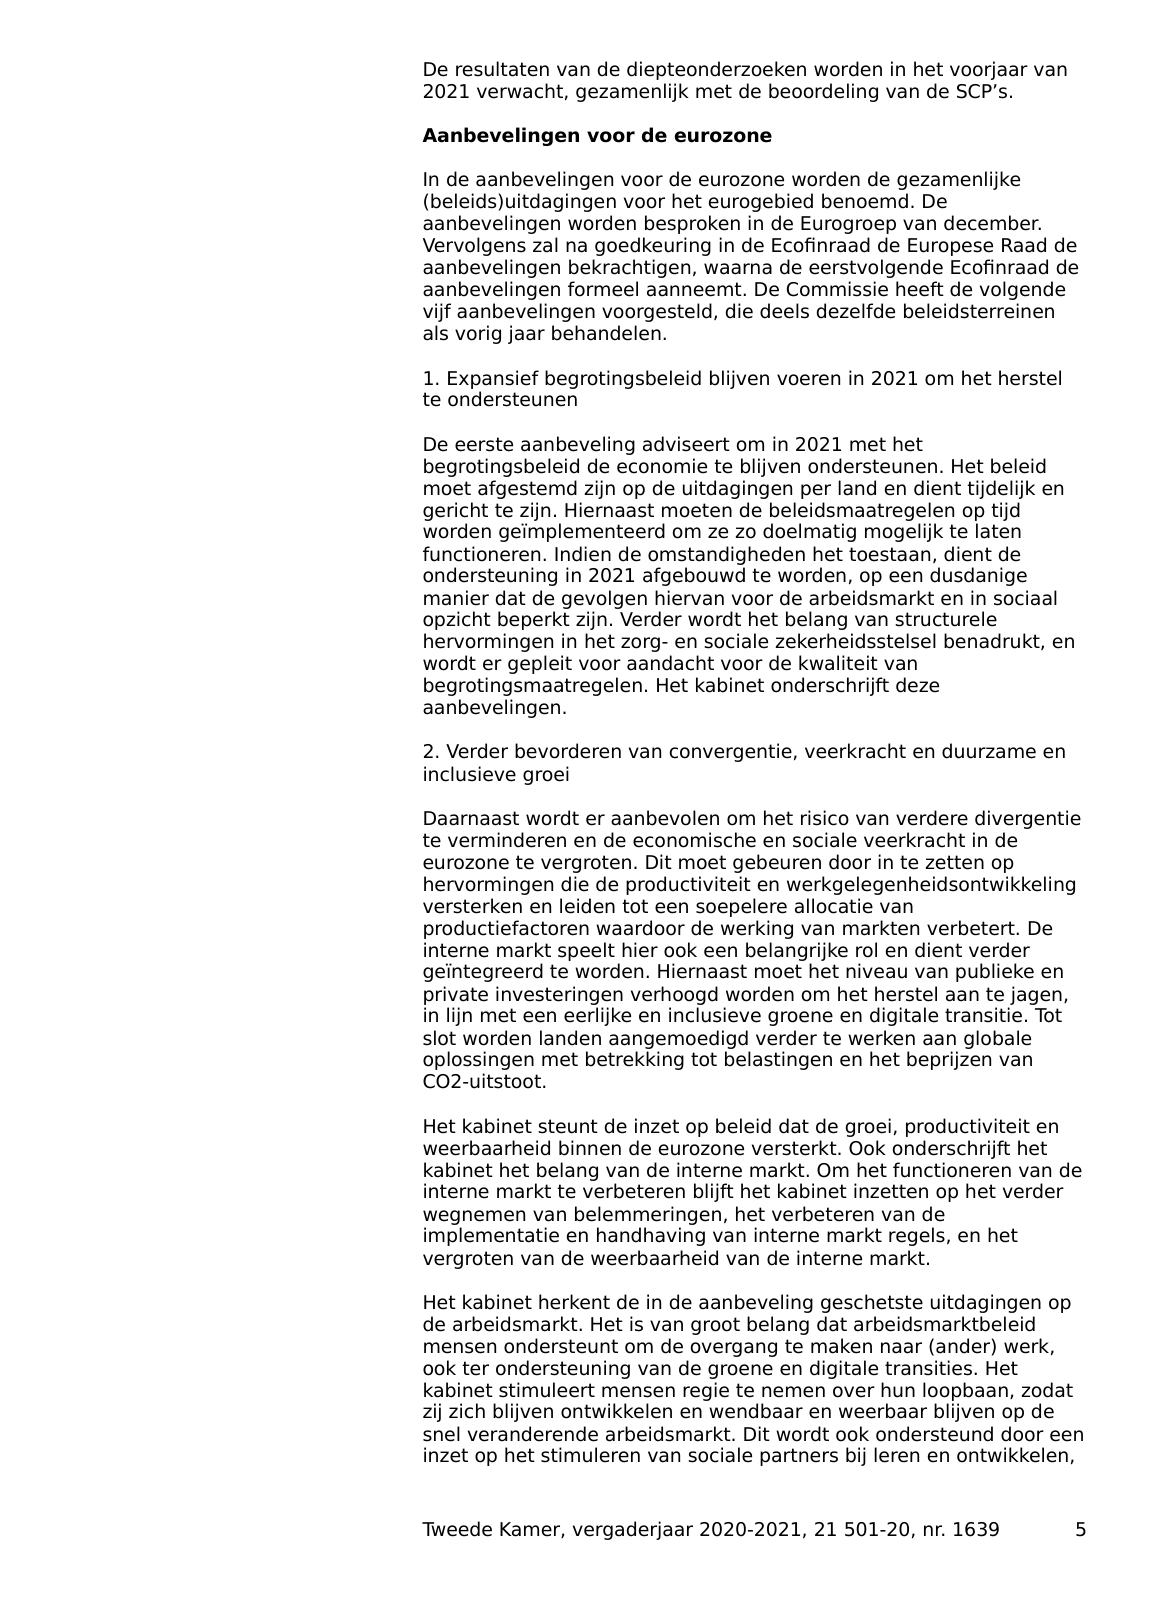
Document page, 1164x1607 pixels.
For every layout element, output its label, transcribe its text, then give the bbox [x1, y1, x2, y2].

text Het kabinet herkent de in de aanbeveling geschetste uitdagingen op de arbeidsmarkt. Het is van groot belang dat arbeidsmarktbeleid mensen ondersteunt om de overgang te maken naar (ander) werk, ook ter ondersteuning van de groene en digitale transities. Het kabinet stimuleert mensen regie te nemen over hun loopbaan, zodat zij zich blijven ontwikkelen en wendbaar en weerbaar blijven op de snel veranderende arbeidsmarkt. Dit wordt ook ondersteund door een inzet op het stimuleren van sociale partners bij leren en ontwikkelen, [422, 1292, 1087, 1467]
text Het kabinet steunt de inzet op beleid dat de groei, productiviteit en weerbaarheid binnen de eurozone versterkt. Ook onderschrijft het kabinet het belang van de interne markt. Om het functioneren van de interne markt te verbeteren blijft het kabinet inzetten op het verder wegnemen van belemmeringen, het verbeteren van de implementatie en handhaving van interne markt regels, en het vergroten van de weerbaarheid van de interne markt. [422, 1116, 1087, 1269]
text De eerste aanbeveling adviseert om in 2021 met het begrotingsbeleid de economie te blijven ondersteunen. Het beleid moet afgestemd zijn op de uitdagingen per land en dient tijdelijk en gericht te zijn. Hiernaast moeten de beleidsmaatregelen op tijd worden geïmplementeerd om ze zo doelmatig mogelijk te laten functioneren. Indien de omstandigheden het toestaan, dient de ondersteuning in 2021 afgebouwd te worden, op een dusdanige manier dat de gevolgen hiervan voor de arbeidsmarkt en in sociaal opzicht beperkt zijn. Verder wordt het belang van structurele hervormingen in het zorg- en sociale zekerheidsstelsel benadrukt, en wordt er gepleit voor aandacht voor de kwaliteit van begrotingsmaatregelen. Het kabinet onderschrijft deze aanbevelingen. [422, 433, 1087, 719]
subtitle 2. Verder bevorderen van convergentie, veerkracht en duurzame en inclusieve groei [422, 741, 1087, 785]
subtitle Aanbevelingen voor de eurozone [422, 125, 1087, 147]
text Daarnaast wordt er aanbevolen om het risico van verdere divergentie te verminderen en de economische en sociale veerkracht in de eurozone te vergroten. Dit moet gebeuren door in te zetten op hervormingen die de productiviteit en werkgelegenheidsontwikkeling versterken en leiden tot een soepelere allocatie van productiefactoren waardoor de werking van markten verbetert. De interne markt speelt hier ook een belangrijke rol en dient verder geïntegreerd te worden. Hiernaast moet het niveau van publieke en private investeringen verhoogd worden om het herstel aan te jagen, in lijn met een eerlijke en inclusieve groene en digitale transitie. Tot slot worden landen aangemoedigd verder te werken aan globale oplossingen met betrekking tot belastingen en het beprijzen van CO2-uitstoot. [422, 808, 1087, 1093]
text In de aanbevelingen voor de eurozone worden de gezamenlijke (beleids)uitdagingen voor het eurogebied benoemd. De aanbevelingen worden besproken in de Eurogroep van december. Vervolgens zal na goedkeuring in de Ecofinraad de Europese Raad de aanbevelingen bekrachtigen, waarna de eerstvolgende Ecofinraad de aanbevelingen formeel aanneemt. De Commissie heeft de volgende vijf aanbevelingen voorgesteld, die deels dezelfde beleidsterreinen als vorig jaar behandelen. [422, 169, 1087, 345]
subtitle 1. Expansief begrotingsbeleid blijven voeren in 2021 om het herstel te ondersteunen [422, 367, 1087, 411]
text De resultaten van de diepteonderzoeken worden in het voorjaar van 2021 verwacht, gezamenlijk met de beoordeling van de SCP’s. [422, 59, 1087, 103]
